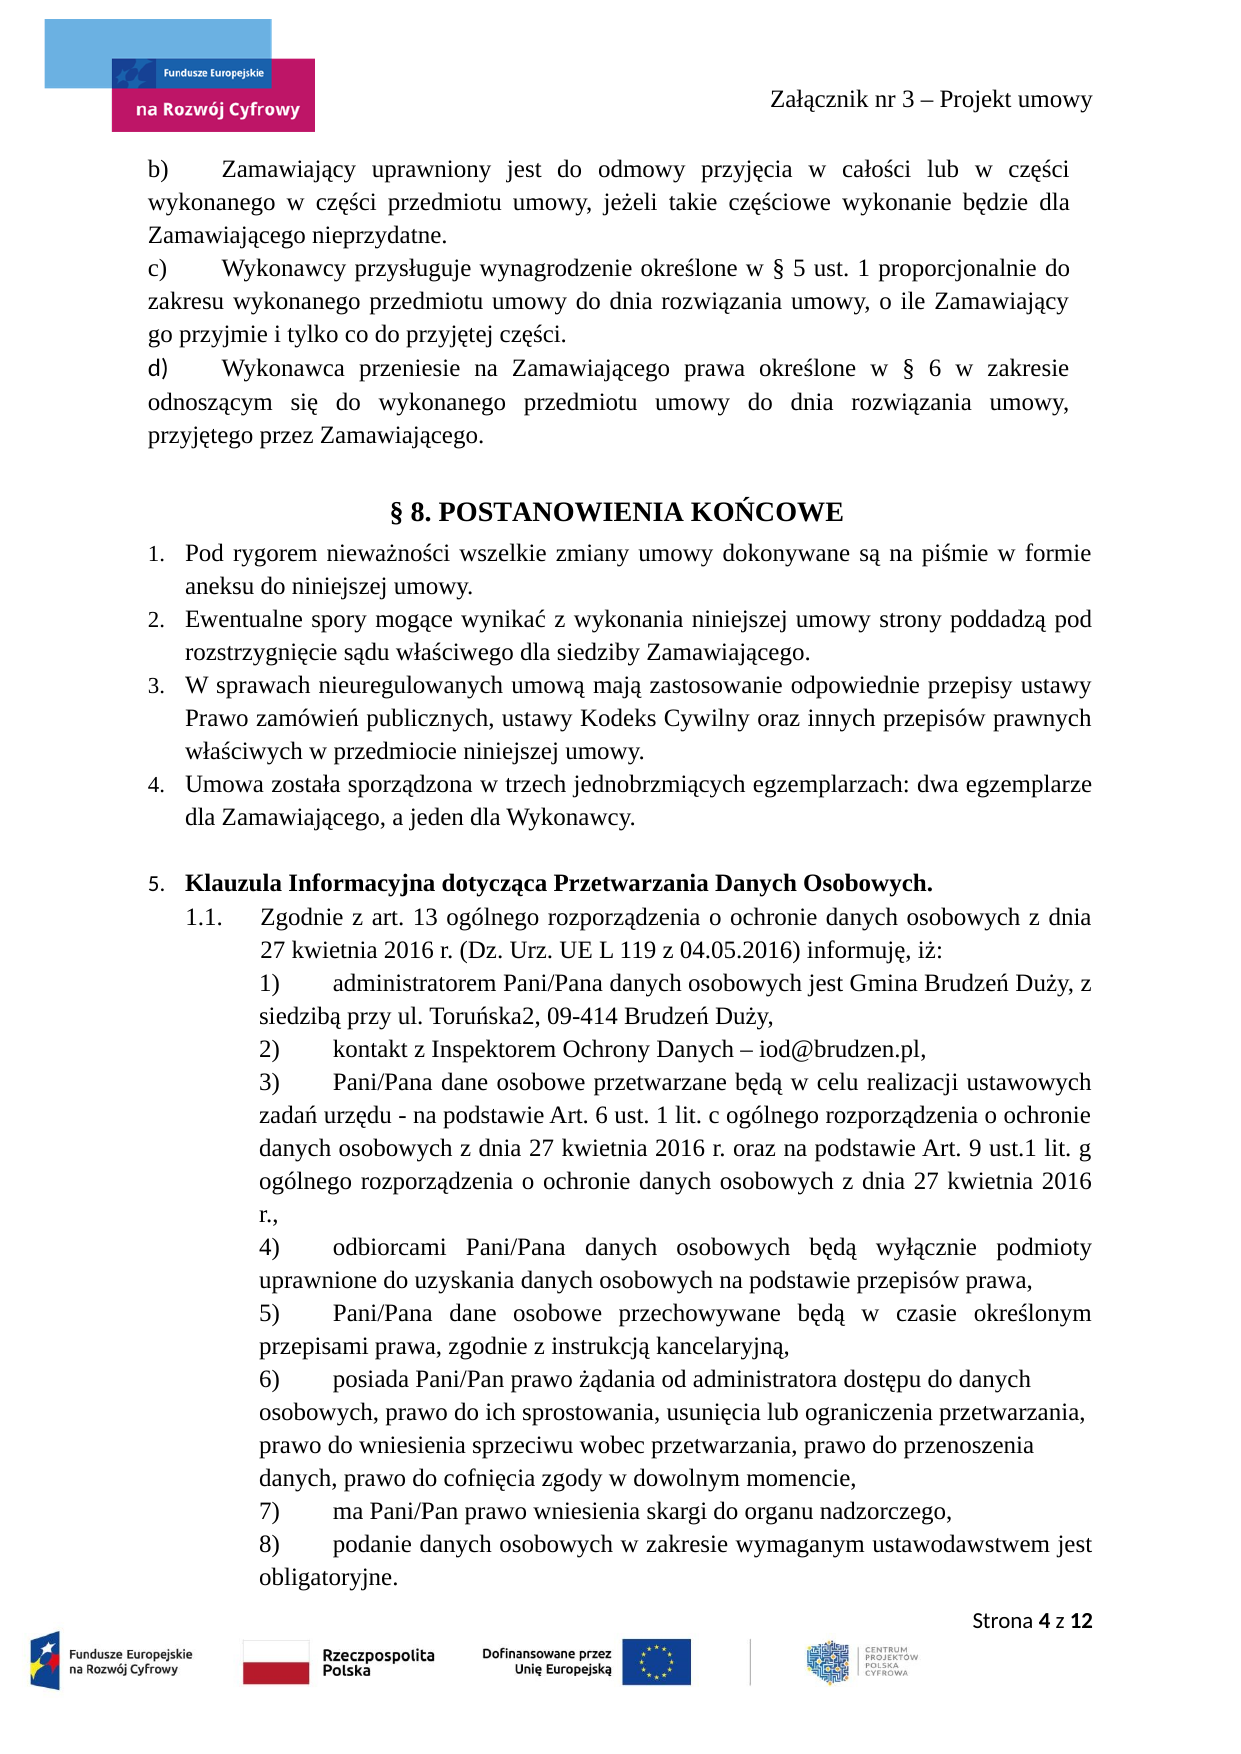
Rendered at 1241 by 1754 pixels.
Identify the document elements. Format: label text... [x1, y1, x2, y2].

list administratorem Pani/Pana danych osobowych jest Gmina Brudzeń Duży, z siedzibą przy ul. Toruńska2, 09-414 Brudzeń Duży, [259, 968, 1093, 1030]
list Klauzula Informacyjna dotycząca Przetwarzania Danych Osobowych. [148, 868, 1093, 898]
list Umowa została sporządzona w trzech jednobrzmiących egzemplarzach: dwa egzemplarze dla Zamawiającego, a jeden dla Wykonawcy. [148, 769, 1093, 831]
list Pani/Pana dane osobowe przetwarzane będą w celu realizacji ustawowych zadań urzędu - na podstawie Art. 6 ust. 1 lit. c ogólnego rozporządzenia o ochronie danych osobowych z dnia 27 kwietnia 2016 r. oraz na podstawie Art. 9 ust.1 lit. g ogólnego rozporządzenia o ochronie danych osobowych z dnia 27 kwietnia 2016 r., [259, 1067, 1093, 1228]
list Pani/Pana dane osobowe przechowywane będą w czasie określonym przepisami prawa, zgodnie z instrukcją kancelaryjną, [259, 1298, 1093, 1360]
list odbiorcami Pani/Pana danych osobowych będą wyłącznie podmioty uprawnione do uzyskania danych osobowych na podstawie przepisów prawa, [259, 1232, 1093, 1294]
list kontakt z Inspektorem Ochrony Danych – iod@brudzen.pl, [259, 1034, 1093, 1063]
list W sprawach nieuregulowanych umową mają zastosowanie odpowiednie przepisy ustawy Prawo zamówień publicznych, ustawy Kodeks Cywilny oraz innych przepisów prawnych właściwych w przedmiocie niniejszej umowy. [148, 670, 1093, 765]
list Wykonawcy przysługuje wynagrodzenie określone w § 5 ust. 1 proporcjonalnie do zakresu wykonanego przedmiotu umowy do dnia rozwiązania umowy, o ile Zamawiający go przyjmie i tylko co do przyjętej części. [148, 253, 1070, 348]
list Wykonawca przeniesie na Zamawiającego prawa określone w § 6 w zakresie odnoszącym się do wykonanego przedmiotu umowy do dnia rozwiązania umowy, przyjętego przez Zamawiającego. [148, 352, 1070, 449]
list Zamawiający uprawniony jest do odmowy przyjęcia w całości lub w części wykonanego w części przedmiotu umowy, jeżeli takie częściowe wykonanie będzie dla Zamawiającego nieprzydatne. [148, 154, 1070, 249]
list ma Pani/Pan prawo wniesienia skargi do organu nadzorczego, [259, 1496, 1093, 1525]
list posiada Pani/Pan prawo żądania od administratora dostępu do danych osobowych, prawo do ich sprostowania, usunięcia lub ograniczenia przetwarzania, prawo do wniesienia sprzeciwu wobec przetwarzania, prawo do przenoszenia danych, prawo do cofnięcia zgody w dowolnym momencie, [259, 1364, 1093, 1492]
subtitle § 8. POSTANOWIENIA KOŃCOWE [148, 496, 1093, 528]
list Pod rygorem nieważności wszelkie zmiany umowy dokonywane są na piśmie w formie aneksu do niniejszej umowy. [148, 538, 1093, 600]
list podanie danych osobowych w zakresie wymaganym ustawodawstwem jest obligatoryjne. [259, 1529, 1093, 1591]
list Ewentualne spory mogące wynikać z wykonania niniejszej umowy strony poddadzą pod rozstrzygnięcie sądu właściwego dla siedziby Zamawiającego. [148, 604, 1093, 666]
list Zgodnie z art. 13 ogólnego rozporządzenia o ochronie danych osobowych z dnia 27 kwietnia 2016 r. (Dz. Urz. UE L 119 z 04.05.2016) informuję, iż: [185, 902, 1093, 964]
